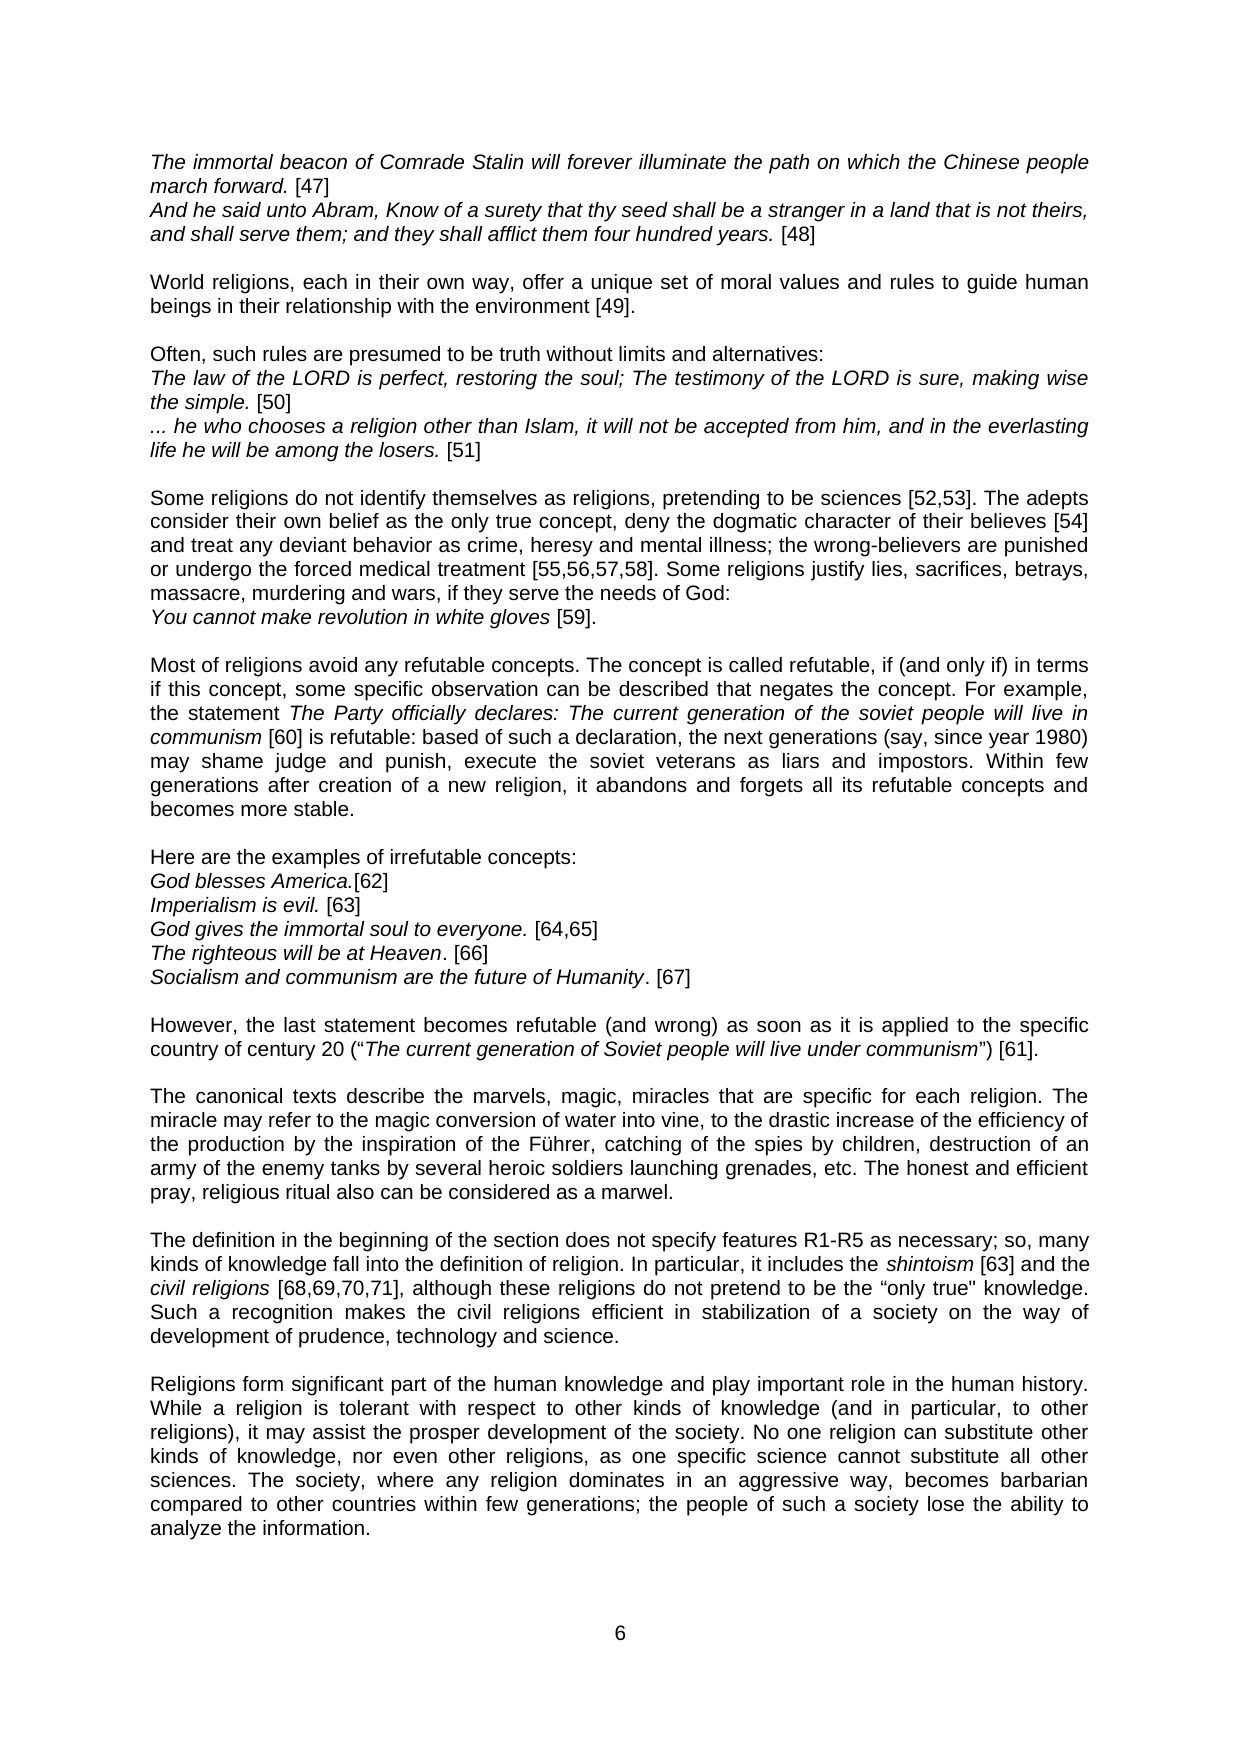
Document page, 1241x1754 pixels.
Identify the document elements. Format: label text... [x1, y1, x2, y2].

text Here are the examples of irrefutable concepts: [150, 845, 1090, 869]
text The immortal beacon of Comrade Stalin will forever illuminate the path on which the Chinese people march forward. [47] [150, 150, 1090, 198]
text You cannot make revolution in white gloves [59]. [150, 605, 1090, 629]
text Often, such rules are presumed to be truth without limits and alternatives: [150, 342, 1090, 366]
text Religions form significant part of the human knowledge and play important role in the human history. While a religion is tolerant with respect to other kinds of knowledge (and in particular, to other religions), it may assist the prosper development of the society. No one religion can substitute other kinds of knowledge, nor even other religions, as one specific science cannot substitute all other sciences. The society, where any religion dominates in an aggressive way, becomes barbarian compared to other countries within few generations; the people of such a society lose the ability to analyze the information. [150, 1372, 1090, 1539]
text The righteous will be at Heaven. [66] [150, 941, 1090, 964]
text God blesses America.[62] [150, 869, 1090, 893]
text ... he who chooses a religion other than Islam, it will not be accepted from him, and in the everlasting life he will be among the losers. [51] [150, 413, 1090, 461]
text Some religions do not identify themselves as religions, pretending to be sciences [52,53]. The adepts consider their own belief as the only true concept, deny the dogmatic character of their believes [54] and treat any deviant behavior as crime, heresy and mental illness; the wrong-believers are punished or undergo the forced medical treatment [55,56,57,58]. Some religions justify lies, sacrifices, betrays, massacre, murdering and wars, if they serve the needs of God: [150, 485, 1090, 605]
text World religions, each in their own way, offer a unique set of moral values and rules to guide human beings in their relationship with the environment [49]. [150, 270, 1090, 318]
text The definition in the beginning of the section does not specify features R1-R5 as necessary; so, many kinds of knowledge fall into the definition of religion. In particular, it includes the shintoism [63] and the civil religions [68,69,70,71], although these religions do not pretend to be the “only true" knowledge. Such a recognition makes the civil religions efficient in stabilization of a society on the way of development of prudence, technology and science. [150, 1228, 1090, 1348]
text God gives the immortal soul to everyone. [64,65] [150, 917, 1090, 941]
text However, the last statement becomes refutable (and wrong) as soon as it is applied to the specific country of century 20 (“The current generation of Soviet people will live under communism”) [61]. [150, 1012, 1090, 1060]
text Imperialism is evil. [63] [150, 893, 1090, 917]
text Most of religions avoid any refutable concepts. The concept is called refutable, if (and only if) in terms if this concept, some specific observation can be described that negates the concept. For example, the statement The Party officially declares: The current generation of the soviet people will live in communism [60] is refutable: based of such a declaration, the next generations (say, since year 1980) may shame judge and punish, execute the soviet veterans as liars and impostors. Within few generations after creation of a new religion, it abandons and forgets all its refutable concepts and becomes more stable. [150, 653, 1090, 821]
text Socialism and communism are the future of Humanity. [67] [150, 964, 1090, 988]
text And he said unto Abram, Know of a surety that thy seed shall be a stranger in a land that is not theirs, and shall serve them; and they shall afflict them four hundred years. [48] [150, 198, 1090, 246]
text The law of the LORD is perfect, restoring the soul; The testimony of the LORD is sure, making wise the simple. [50] [150, 366, 1090, 413]
text The canonical texts describe the marvels, magic, miracles that are specific for each religion. The miracle may refer to the magic conversion of water into vine, to the drastic increase of the efficiency of the production by the inspiration of the Führer, catching of the spies by children, destruction of an army of the enemy tanks by several heroic soldiers launching grenades, etc. The honest and efficient pray, religious ritual also can be considered as a marwel. [150, 1084, 1090, 1204]
